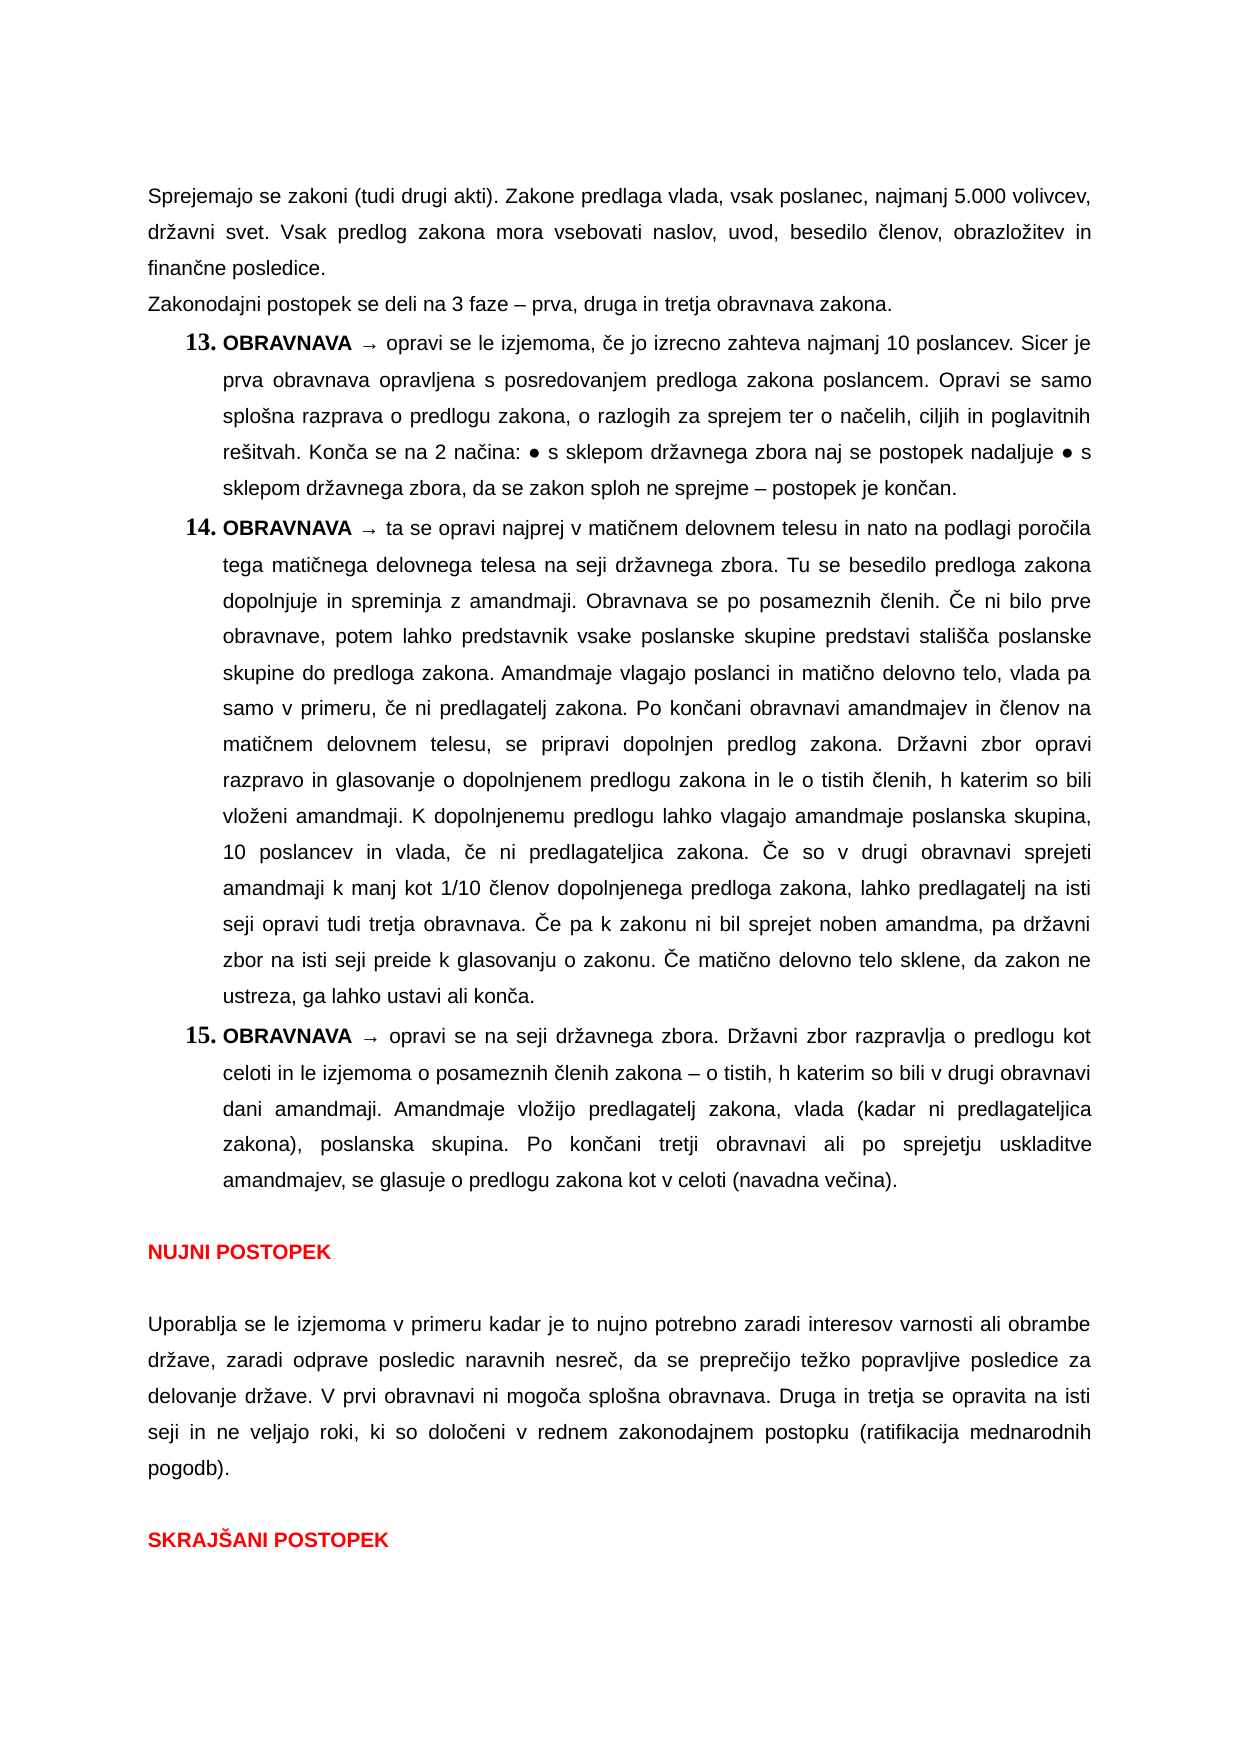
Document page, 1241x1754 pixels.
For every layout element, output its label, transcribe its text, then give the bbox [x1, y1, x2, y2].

list OBRAVNAVA → opravi se le izjemoma, če jo izrecno zahteva najmanj 10 poslancev. Sicer je prva obravnava opravljena s posredovanjem predloga zakona poslancem. Opravi se samo splošna razprava o predlogu zakona, o razlogih za sprejem ter o načelih, ciljih in poglavitnih rešitvah. Konča se na 2 načina: ● s sklepom državnega zbora naj se postopek nadaljuje ● s sklepom državnega zbora, da se zakon sploh ne sprejme – postopek je končan. [185, 327, 1093, 500]
text Zakonodajni postopek se deli na 3 faze – prva, druga in tretja obravnava zakona. [148, 291, 1093, 315]
text Uporablja se le izjemoma v primeru kadar je to nujno potrebno zaradi interesov varnosti ali obrambe države, zaradi odprave posledic naravnih nesreč, da se preprečijo težko popravljive posledice za delovanje države. V prvi obravnavi ni mogoča splošna obravnava. Druga in tretja se opravita na isti seji in ne veljajo roki, ki so določeni v rednem zakonodajnem postopku (ratifikacija mednarodnih pogodb). [148, 1312, 1093, 1480]
list OBRAVNAVA → opravi se na seji državnega zbora. Državni zbor razpravlja o predlogu kot celoti in le izjemoma o posameznih členih zakona – o tistih, h katerim so bili v drugi obravnavi dani amandmaji. Amandmaje vložijo predlagatelj zakona, vlada (kadar ni predlagateljica zakona), poslanska skupina. Po končani tretji obravnavi ali po sprejetju uskladitve amandmajev, se glasuje o predlogu zakona kot v celoti (navadna večina). [185, 1020, 1093, 1192]
list OBRAVNAVA → ta se opravi najprej v matičnem delovnem telesu in nato na podlagi poročila tega matičnega delovnega telesa na seji državnega zbora. Tu se besedilo predloga zakona dopolnjuje in spreminja z amandmaji. Obravnava se po posameznih členih. Če ni bilo prve obravnave, potem lahko predstavnik vsake poslanske skupine predstavi stališča poslanske skupine do predloga zakona. Amandmaje vlagajo poslanci in matično delovno telo, vlada pa samo v primeru, če ni predlagatelj zakona. Po končani obravnavi amandmajev in členov na matičnem delovnem telesu, se pripravi dopolnjen predlog zakona. Državni zbor opravi razpravo in glasovanje o dopolnjenem predlogu zakona in le o tistih členih, h katerim so bili vloženi amandmaji. K dopolnjenemu predlogu lahko vlagajo amandmaje poslanska skupina, 10 poslancev in vlada, če ni predlagateljica zakona. Če so v drugi obravnavi sprejeti amandmaji k manj kot 1/10 členov dopolnjenega predloga zakona, lahko predlagatelj na isti seji opravi tudi tretja obravnava. Če pa k zakonu ni bil sprejet noben amandma, pa državni zbor na isti seji preide k glasovanju o zakonu. Če matično delovno telo sklene, da zakon ne ustreza, ga lahko ustavi ali konča. [185, 512, 1093, 1008]
text SKRAJŠANI POSTOPEK [148, 1528, 1093, 1552]
text NUJNI POSTOPEK [148, 1240, 1093, 1264]
text Sprejemajo se zakoni (tudi drugi akti). Zakone predlaga vlada, vsak poslanec, najmanj 5.000 volivcev, državni svet. Vsak predlog zakona mora vsebovati naslov, uvod, besedilo členov, obrazložitev in finančne posledice. [148, 183, 1093, 279]
